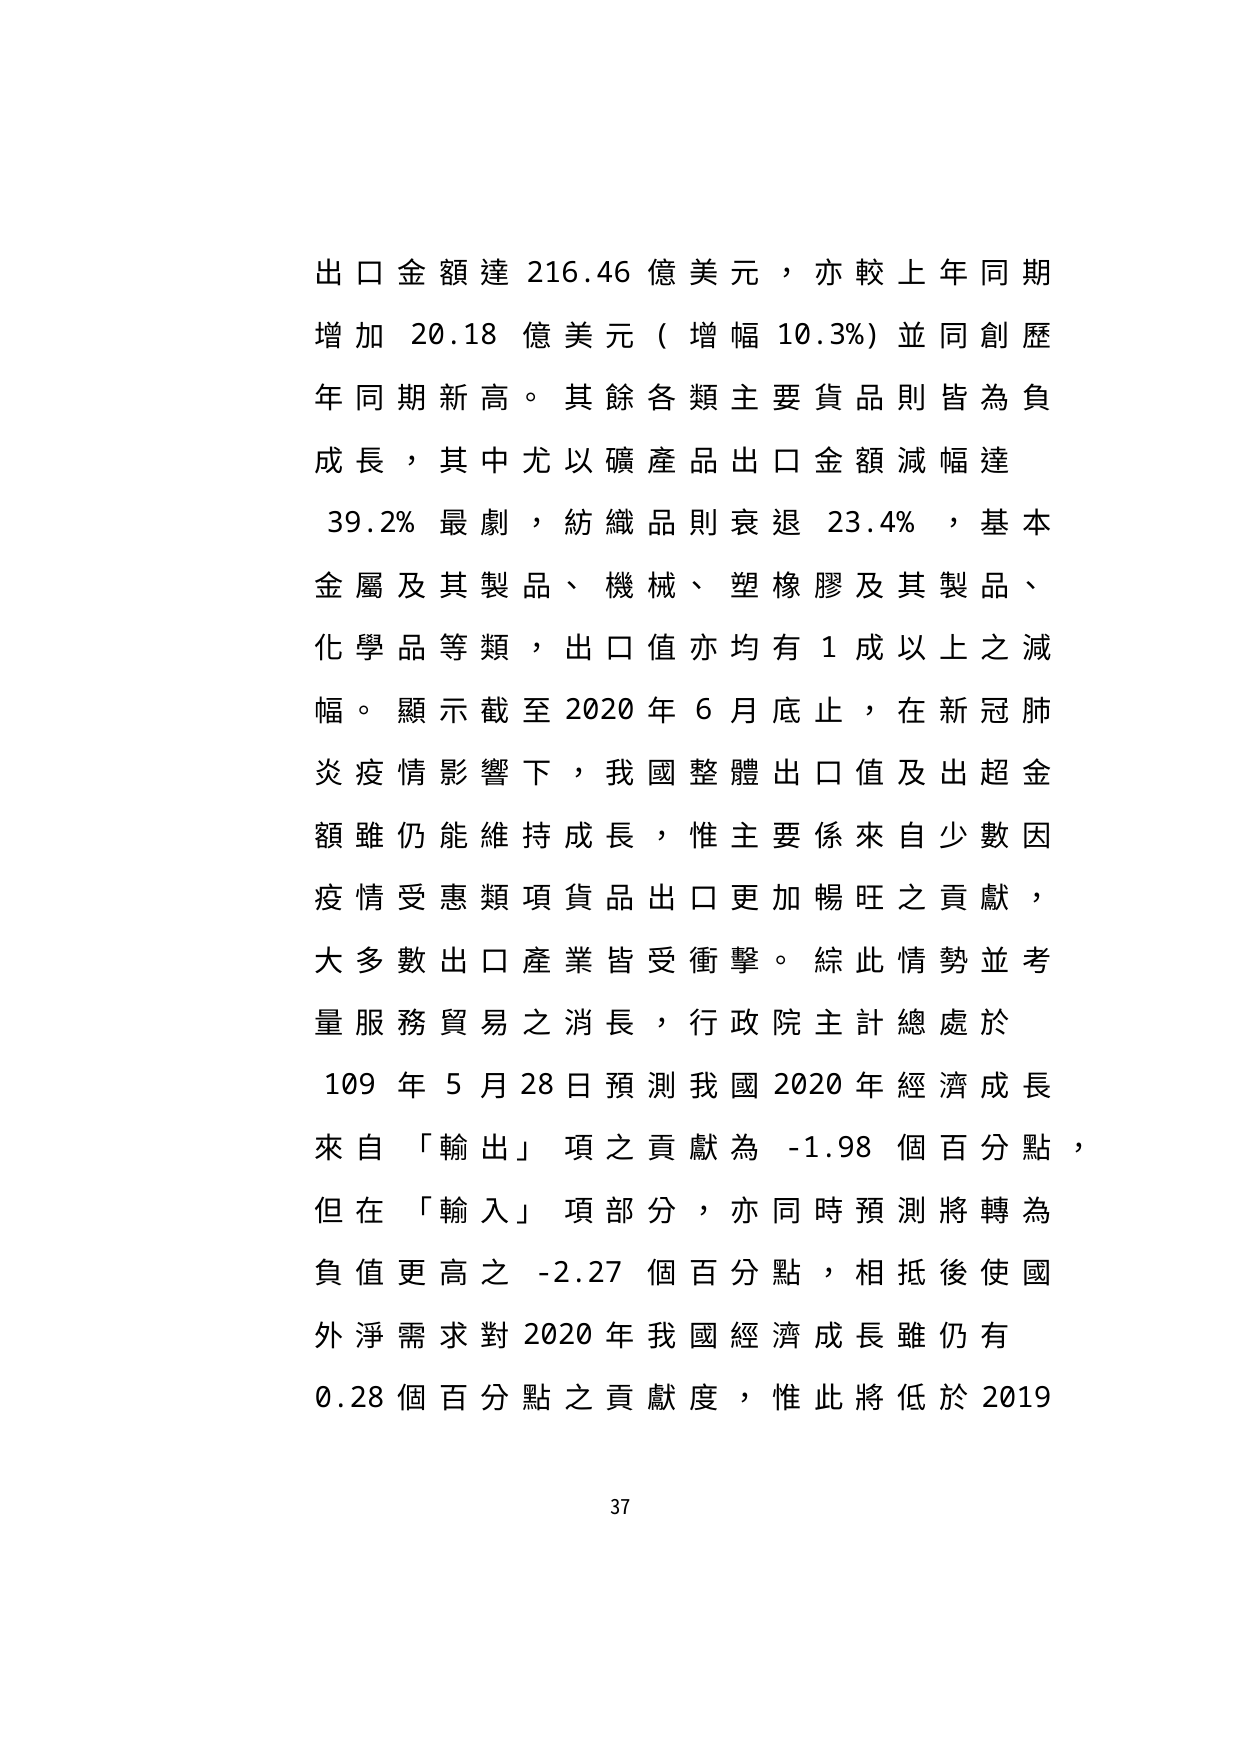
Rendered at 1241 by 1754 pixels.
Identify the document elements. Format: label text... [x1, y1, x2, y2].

text 如前所述，因新冠肺炎全球大流行，使民眾面臨染病及生命安危威脅，各國為防止病毒傳播，紛紛採取禁止群聚集會、停工、停課、封城、鎖國等管制措施，各項經濟活動因此難以如以往般正常運作，爰使各國需求動能急遽下滑，尤其是確診及死亡人數均居全球第一之美國，其民間消費占全球民間消費總額比重約達三分之一，該國民間消費需求之強弱，對世界經濟成長力道具有關鍵性影響。然從附表3可悉，在此波疫情影響下，IHS Markit及IMF於2020年4月間，已就2020年美國經濟成長率分別由原-0.2%(2020年3月17日預測值)及2.0%(2020年1月20日預測值)下調至-5.4%及-5.9%，該等機構對2020年美國經濟將呈大幅衰退之看法頗為一致，其中IHS Markit更於2020年6月再進一步調降至-8.1%；於此同時，IMF更預測2020年全球貿易量將較2019年衰退11%；WTO則於區分樂觀、悲觀情境下，分別預測萎縮幅度將達12.9%及31.9%。財政部統計處於2020年4月24日發布之「近期經貿與稅收情勢」報告中則指出，此種情境已「分別與金融危機期、經濟大蕭條期之低迷程度相仿」。在此2020年全球需求恐將因疫情而大幅縮減下，累計前6月我國出口及出超金額較去(2019)年尚能維持0.5%及6.6%之正成長(詳附表5)，實屬不易。惟如進一步觀察各主要出口貨品項目較上年同期之增減情形(詳附表6)，可悉各類出口品項之成長、衰退幅度差異頗大。其中最顯著者，為占出口總額比重達38.4%之「電子零組件」產品，因客戶考量疫情因素提前備貨、5G通訊系統之建置持續推展等，出口金額606.94億美元較上年同期增加達101.94億美元(增幅20.2%)並創歷年同期新高；其次為「資通與視聽產品」（占出口總額比重13.7%）因受惠於遠距通訊商機，帶動筆電、網通器材等需求，出口金額達216.46億美元，亦較上年同期增加20.18億美元(增幅10.3%)並同創歷年同期新高。其餘各類主要貨品則皆為負成長，其中尤以礦產品出口金額減幅達39.2%最劇，紡織品則衰退23.4%，基本金屬及其製品、機械、塑橡膠及其製品、化學品等類，出口值亦均有1成以上之減幅。顯示截至2020年6月底止，在新冠肺炎疫情影響下，我國整體出口值及出超金額雖仍能維持成長，惟主要係來自少數因疫情受惠類項貨品出口更加暢旺之貢獻，大多數出口產業皆受衝擊。綜此情勢並考量服務貿易之消長，行政院主計總處於109年5月28日預測我國2020年經濟成長來自「輸出」項之貢獻為-1.98個百分點，但在「輸入」項部分，亦同時預測將轉為負值更高之-2.27個百分點，相抵後使國外淨需求對2020年我國經濟成長雖仍有0.28個百分點之貢獻度，惟此將低於2019年之0.37個百分點，更與2017年之2.14個百分點貢獻度差之甚遠(詳附表7)，故該總處預測2020年我國經濟尚能有1.67%之成長幅度，其中估計來自國內需求之貢獻即達1.38個百分點，顯示成長來源將高度仰賴國內需求。 [271, 229, 1058, 1417]
